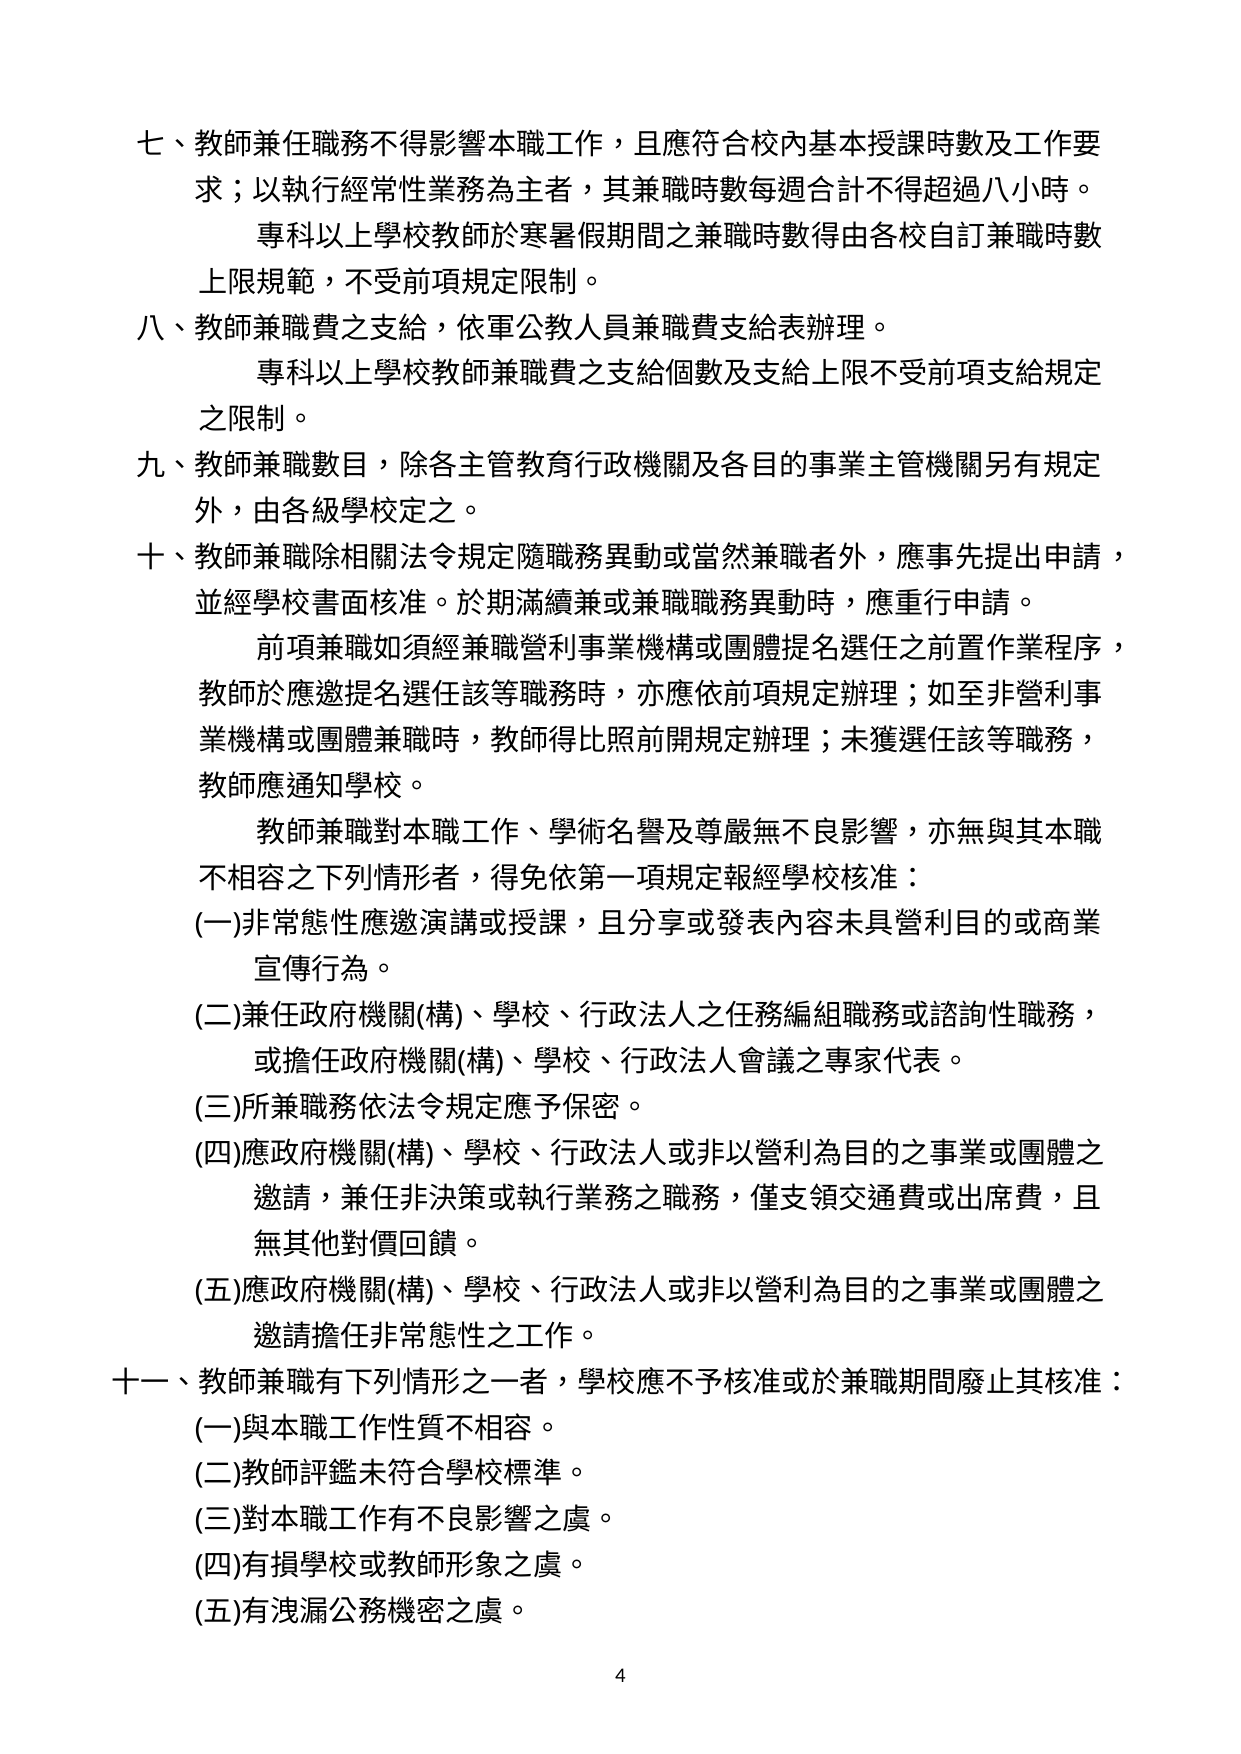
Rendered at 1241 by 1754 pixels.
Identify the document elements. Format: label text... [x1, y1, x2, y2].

list 與本職工作性質不相容。 [194, 1401, 1104, 1447]
text 教師兼職對本職工作、學術名譽及尊嚴無不良影響，亦無與其本職不相容之下列情形者，得免依第一項規定報經學校核准： [198, 806, 1104, 897]
list 兼任政府機關(構)、學校、行政法人之任務編組職務或諮詢性職務，或擔任政府機關(構)、學校、行政法人會議之專家代表。 [194, 989, 1104, 1081]
list 教師兼職數目，除各主管教育行政機關及各目的事業主管機關另有規定外，由各級學校定之。 [136, 439, 1104, 531]
list 有洩漏公務機密之虞。 [194, 1585, 1104, 1631]
list 應政府機關(構)、學校、行政法人或非以營利為目的之事業或團體之邀請擔任非常態性之工作。 [194, 1264, 1104, 1356]
list 非常態性應邀演講或授課，且分享或發表內容未具營利目的或商業宣傳行為。 [194, 897, 1104, 989]
list 對本職工作有不良影響之虞。 [194, 1493, 1104, 1539]
list 有損學校或教師形象之虞。 [194, 1539, 1104, 1585]
list 應政府機關(構)、學校、行政法人或非以營利為目的之事業或團體之邀請，兼任非決策或執行業務之職務，僅支領交通費或出席費，且無其他對價回饋。 [194, 1126, 1104, 1264]
list 所兼職務依法令規定應予保密。 [194, 1081, 1104, 1126]
list 教師兼任職務不得影響本職工作，且應符合校內基本授課時數及工作要求；以執行經常性業務為主者，其兼職時數每週合計不得超過八小時。 [136, 118, 1104, 210]
list 教師兼職除相關法令規定隨職務異動或當然兼職者外，應事先提出申請，並經學校書面核准。於期滿續兼或兼職職務異動時，應重行申請。 [136, 531, 1104, 622]
text 專科以上學校教師於寒暑假期間之兼職時數得由各校自訂兼職時數上限規範，不受前項規定限制。 [198, 210, 1104, 301]
list 教師評鑑未符合學校標準。 [194, 1447, 1104, 1493]
text 專科以上學校教師兼職費之支給個數及支給上限不受前項支給規定之限制。 [198, 347, 1104, 439]
list 教師兼職費之支給，依軍公教人員兼職費支給表辦理。 [136, 301, 1104, 347]
text 前項兼職如須經兼職營利事業機構或團體提名選任之前置作業程序，教師於應邀提名選任該等職務時，亦應依前項規定辦理；如至非營利事業機構或團體兼職時，教師得比照前開規定辦理；未獲選任該等職務，教師應通知學校。 [198, 622, 1104, 806]
list 教師兼職有下列情形之一者，學校應不予核准或於兼職期間廢止其核准： [111, 1356, 1104, 1401]
